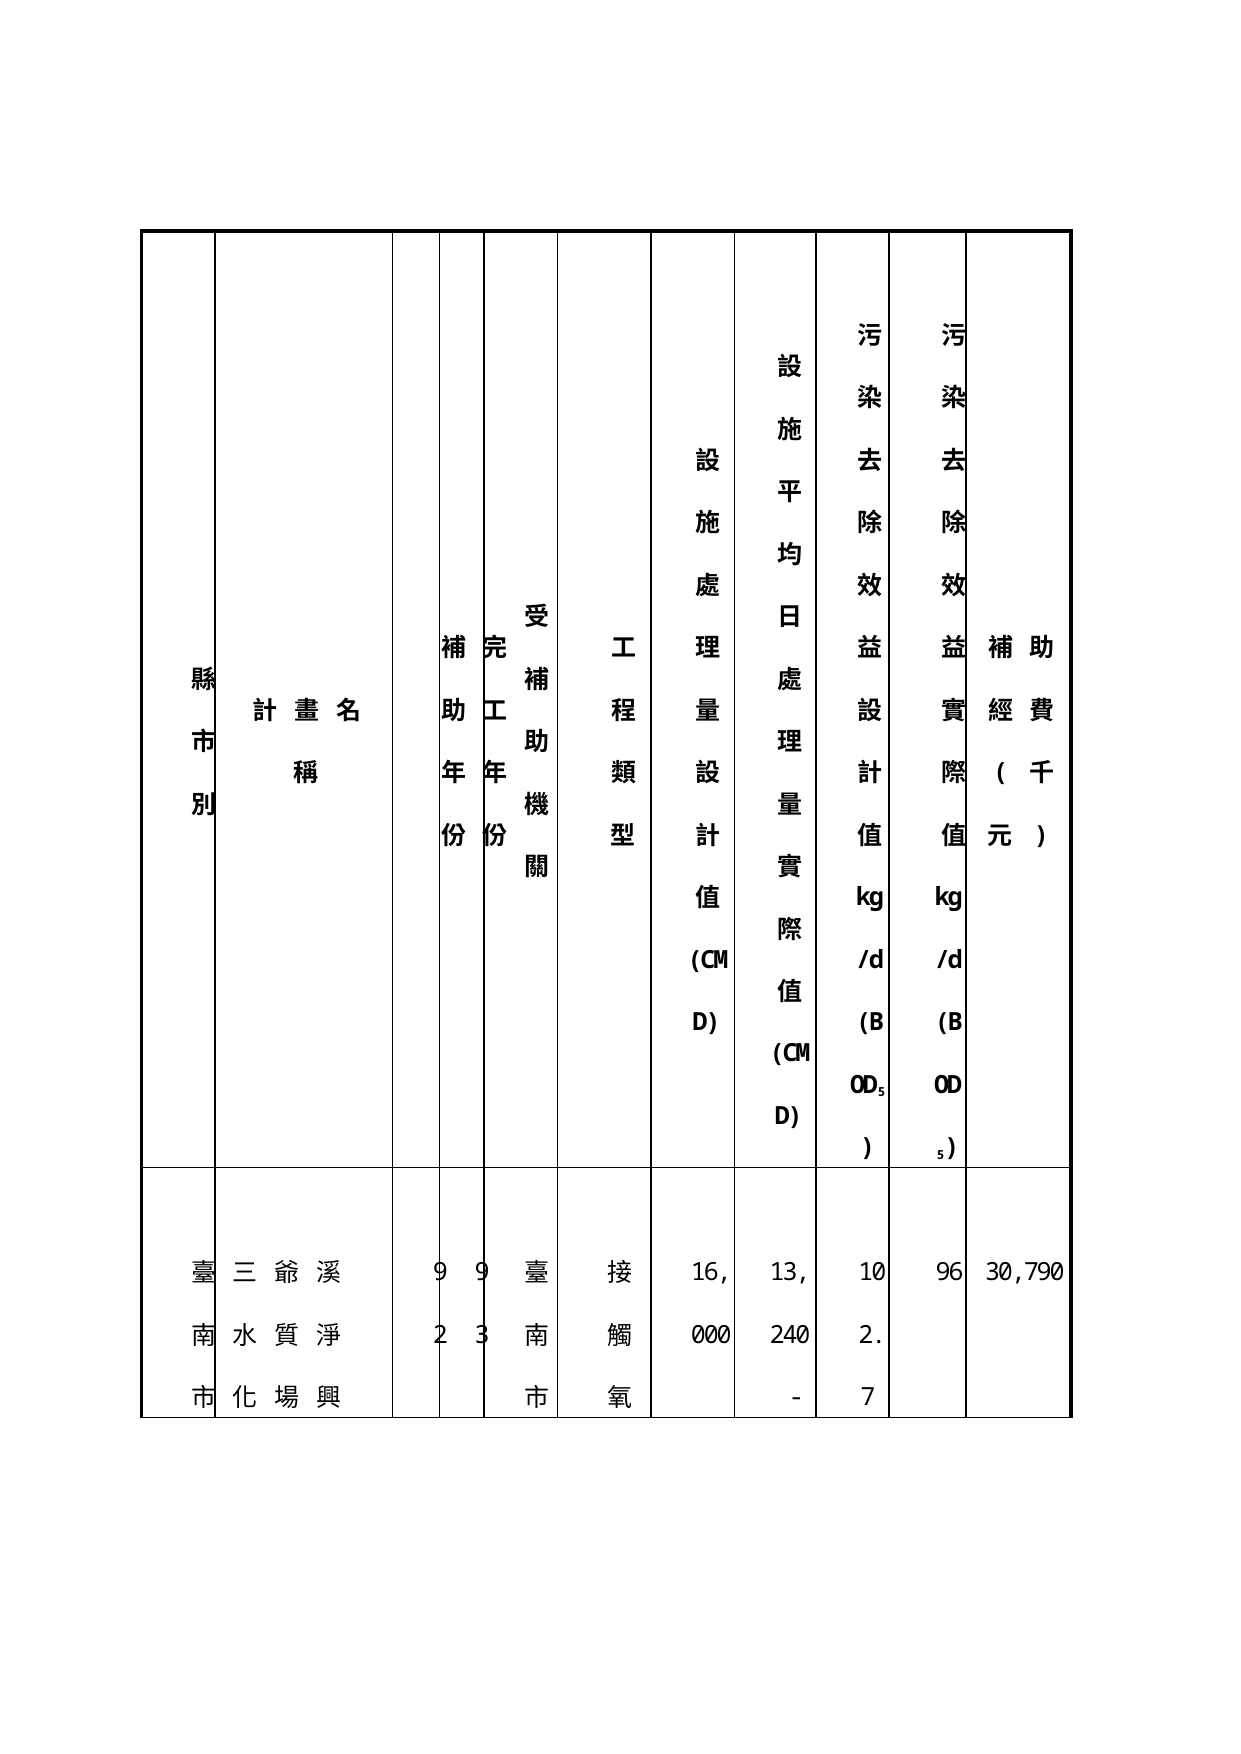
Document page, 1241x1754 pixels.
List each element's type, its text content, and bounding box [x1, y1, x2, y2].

table_cell 接觸氧 [558, 1168, 650, 1417]
table_header 污染去除效益實際值kg/d (BOD5) [890, 233, 965, 1167]
table_cell 臺南市水利處 [485, 1168, 557, 1417]
table_cell 30,790 [967, 1168, 1069, 1417]
table_header 補助經費(千元) [967, 233, 1069, 1167]
table_header 受補助機關 [485, 233, 557, 1167]
table_header 設施處理量設計值(CMD) [652, 233, 734, 1167]
table_header 補助年份 [393, 233, 439, 1167]
table_cell 臺南市 [143, 1168, 214, 1417]
table_header 完工年份 [440, 233, 483, 1167]
table_cell 96 [890, 1168, 965, 1417]
table_header 設施平均日處理量實際值(CMD) [735, 233, 815, 1167]
table_header 計畫名稱 [216, 233, 392, 1167]
table_cell 16,000 [652, 1168, 734, 1417]
table_cell 92 [393, 1168, 439, 1417]
table_header 縣市別 [143, 233, 214, 1167]
table_cell 93 [478, 1264, 483, 1272]
table_cell 102.7 [817, 1168, 888, 1417]
table_header 工程類型 [558, 233, 650, 1167]
table_cell 13,240- [735, 1168, 815, 1417]
table_cell 三爺溪水質淨化場興 [216, 1168, 392, 1417]
table_cell 93 [440, 1168, 483, 1417]
table_header 污染去除效益設計值kg/d (BOD5) [817, 233, 888, 1167]
